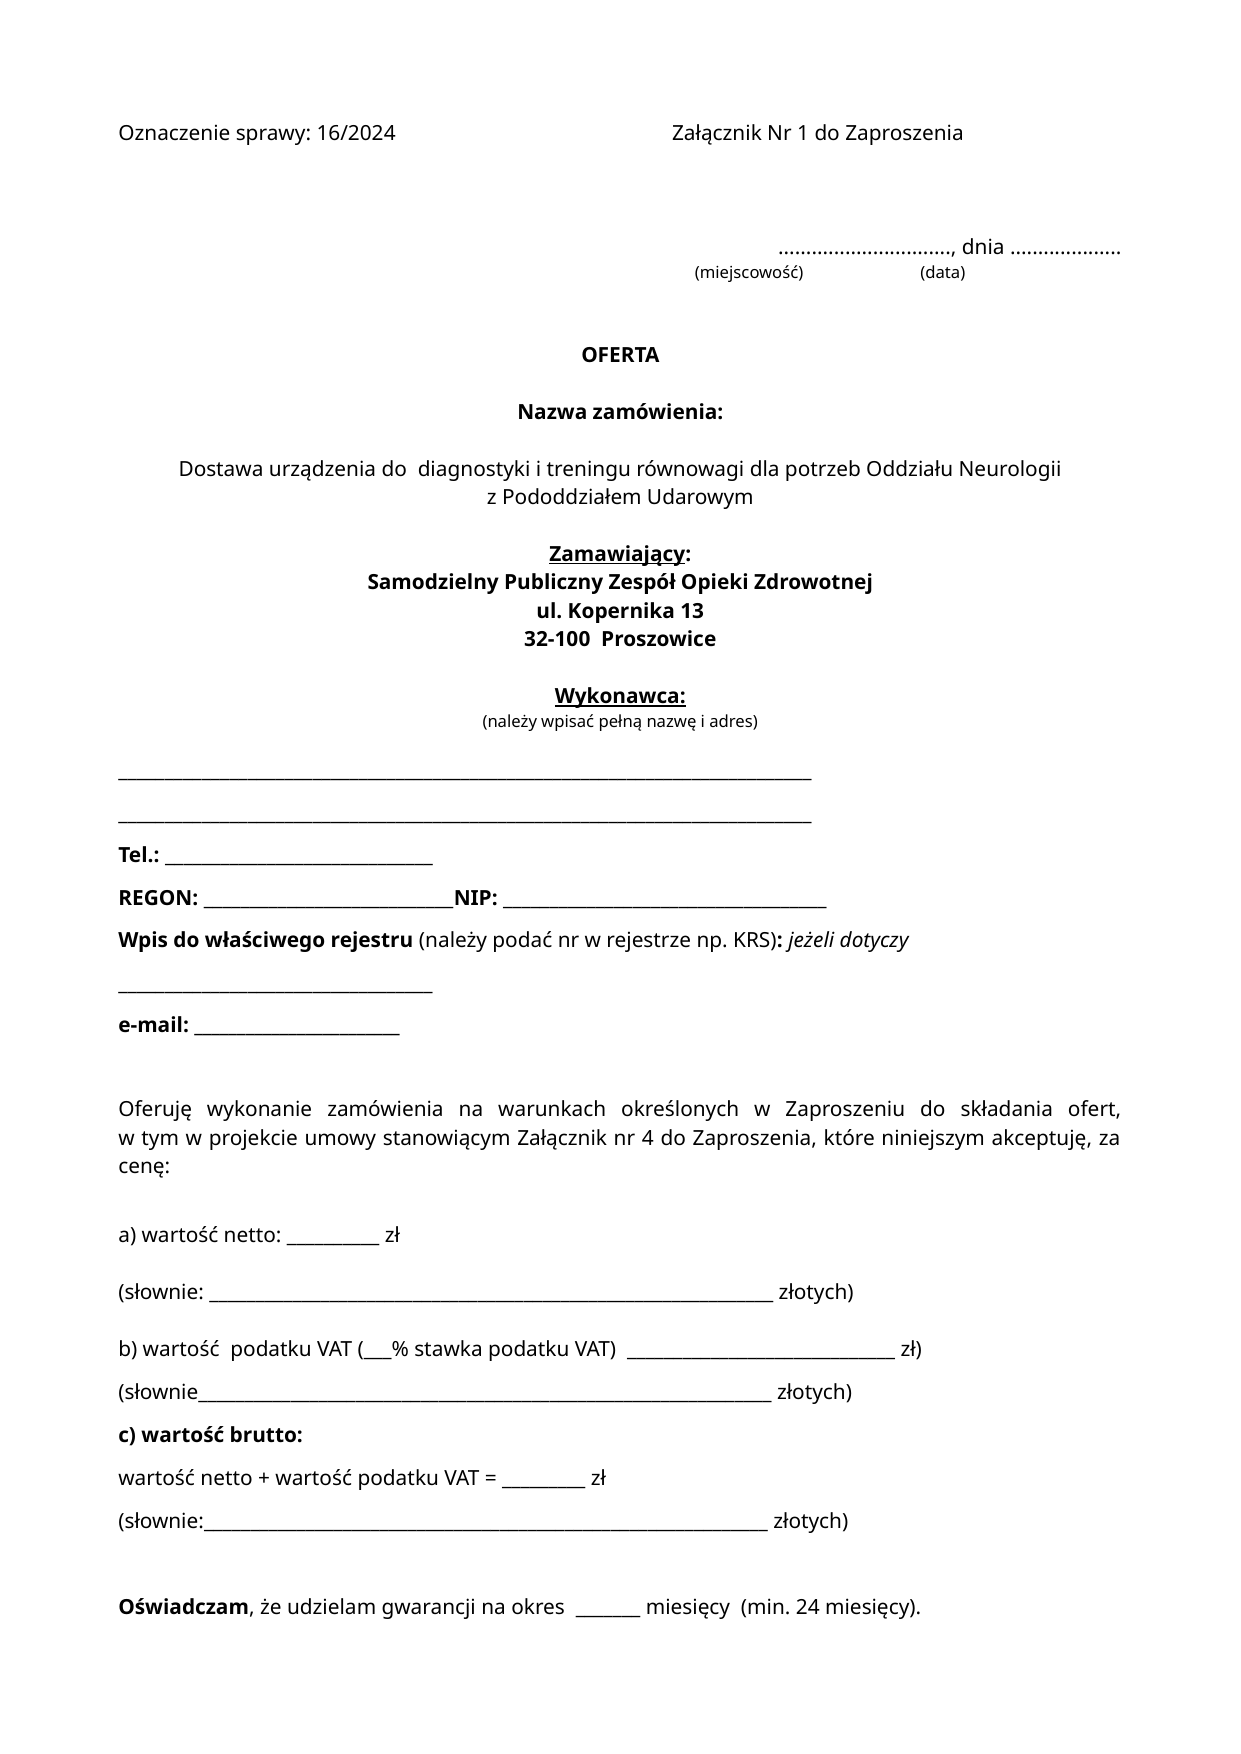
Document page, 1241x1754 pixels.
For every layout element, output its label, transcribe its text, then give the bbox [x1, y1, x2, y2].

text ul. Kopernika 13 [118, 596, 1122, 624]
text Wykonawca: [118, 681, 1122, 709]
text Tel.: _____________________________ [118, 840, 1122, 869]
text Oferuję wykonanie zamówienia na warunkach określonych w Zaproszeniu do składania ofert, w tym w projekcie umowy stanowiącym Załącznik nr 4 do Zaproszenia, które niniejszym akceptuję, za cenę: [118, 1094, 1122, 1179]
text Wpis do właściwego rejestru (należy podać nr w rejestrze np. KRS): jeżeli dotyczy [118, 925, 1077, 954]
text Nazwa zamówienia: [118, 397, 1122, 425]
text Samodzielny Publiczny Zespół Opieki Zdrowotnej [118, 567, 1122, 596]
text (słownie______________________________________________________________ złotych) [118, 1377, 1122, 1406]
text c) wartość brutto: [118, 1420, 1122, 1449]
text 32-100 Proszowice [118, 624, 1122, 653]
text (słownie: _____________________________________________________________ złotych) [118, 1277, 1122, 1306]
text OFERTA [118, 340, 1122, 368]
text ..............................., dnia .................... [118, 232, 1122, 260]
text ___________________________________________________________________________ [118, 798, 1122, 826]
text Oświadczam, że udzielam gwarancji na okres _______ miesięcy (min. 24 miesięcy). [118, 1592, 1122, 1621]
text Zamawiający: [118, 539, 1122, 567]
text Dostawa urządzenia do diagnostyki i treningu równowagi dla potrzeb Oddziału Neurologii z Pododdziałem Udarowym [118, 454, 1122, 511]
text (słownie:_____________________________________________________________ złotych) [118, 1506, 1122, 1535]
text a) wartość netto: __________ zł [118, 1220, 1122, 1249]
text Oznaczenie sprawy: 16/2024 Załącznik Nr 1 do Zaproszenia [118, 118, 1122, 147]
text ___________________________________________________________________________ [118, 755, 1122, 783]
text __________________________________ [118, 968, 1077, 996]
text (należy wpisać pełną nazwę i adres) [118, 709, 1122, 732]
text e-mail: ________________________ [118, 1011, 1122, 1039]
text REGON: ___________________________NIP: ___________________________________ [118, 883, 1122, 911]
text b) wartość podatku VAT (___% stawka podatku VAT) _____________________________ zł) [118, 1334, 1122, 1363]
text wartość netto + wartość podatku VAT = _________ zł [118, 1463, 1122, 1492]
text (miejscowość) (data) [118, 260, 1122, 283]
